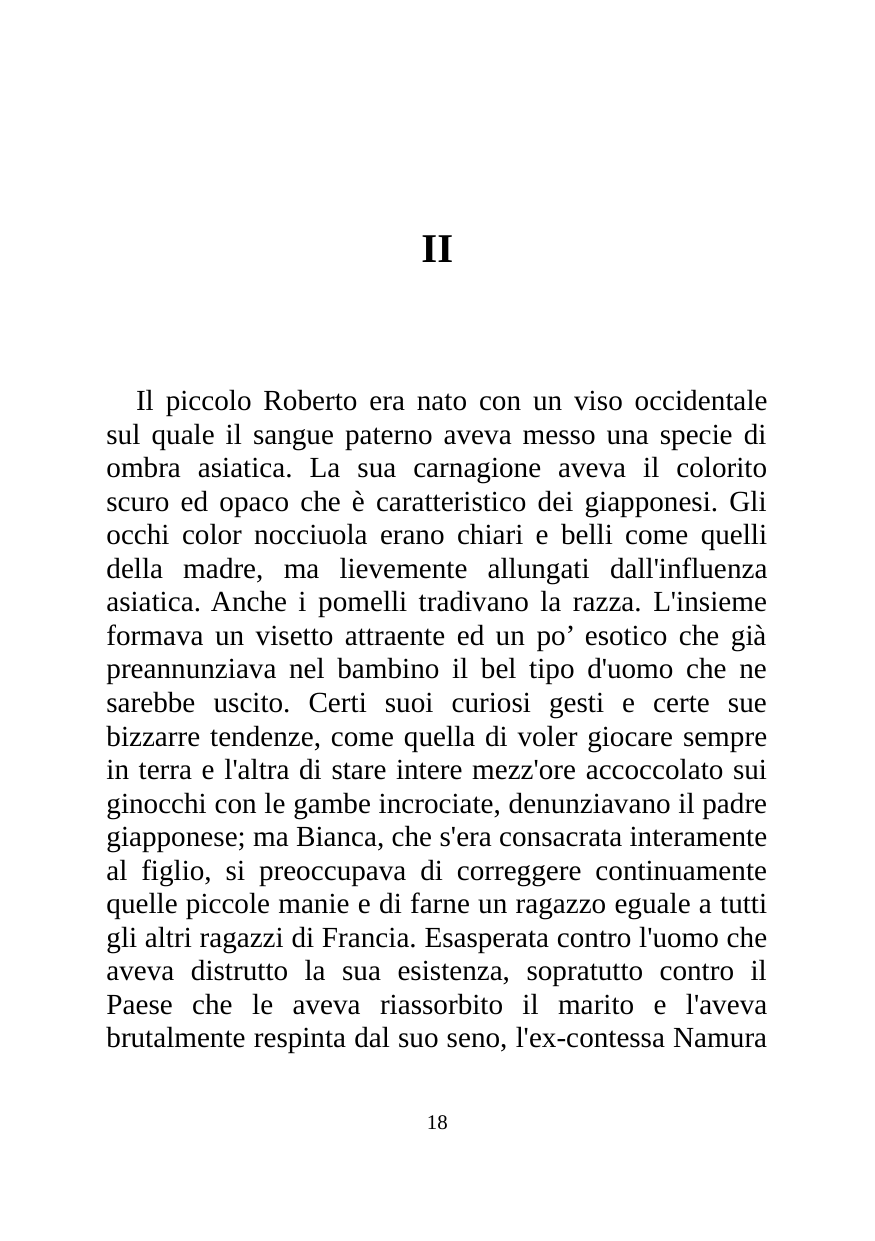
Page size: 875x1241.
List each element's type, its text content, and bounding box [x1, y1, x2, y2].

text Il piccolo Roberto era nato con un viso occidentale sul quale il sangue paterno aveva messo una specie di ombra asiatica. La sua carnagione aveva il colorito scuro ed opaco che è caratteristico dei giapponesi. Gli occhi color nocciuola erano chiari e belli come quelli della madre, ma lievemente allungati dall'influenza asiatica. Anche i pomelli tradivano la razza. L'insieme formava un visetto attraente ed un po’ esotico che già preannunziava nel bambino il bel tipo d'uomo che ne sarebbe uscito. Certi suoi curiosi gesti e certe sue bizzarre tendenze, come quella di voler giocare sempre in terra e l'altra di stare intere mezz'ore accoccolato sui ginocchi con le gambe incrociate, denunziavano il padre giapponese; ma Bianca, che s'era consacrata interamente al figlio, si preoccupava di correggere continuamente quelle piccole manie e di farne un ragazzo eguale a tutti gli altri ragazzi di Francia. Esasperata contro l'uomo che aveva distrutto la sua esistenza, sopratutto contro il Paese che le aveva riassorbito il marito e l'aveva brutalmente respinta dal suo seno, l'ex-contessa Namura [106, 383, 768, 1054]
subtitle II [106, 224, 768, 271]
